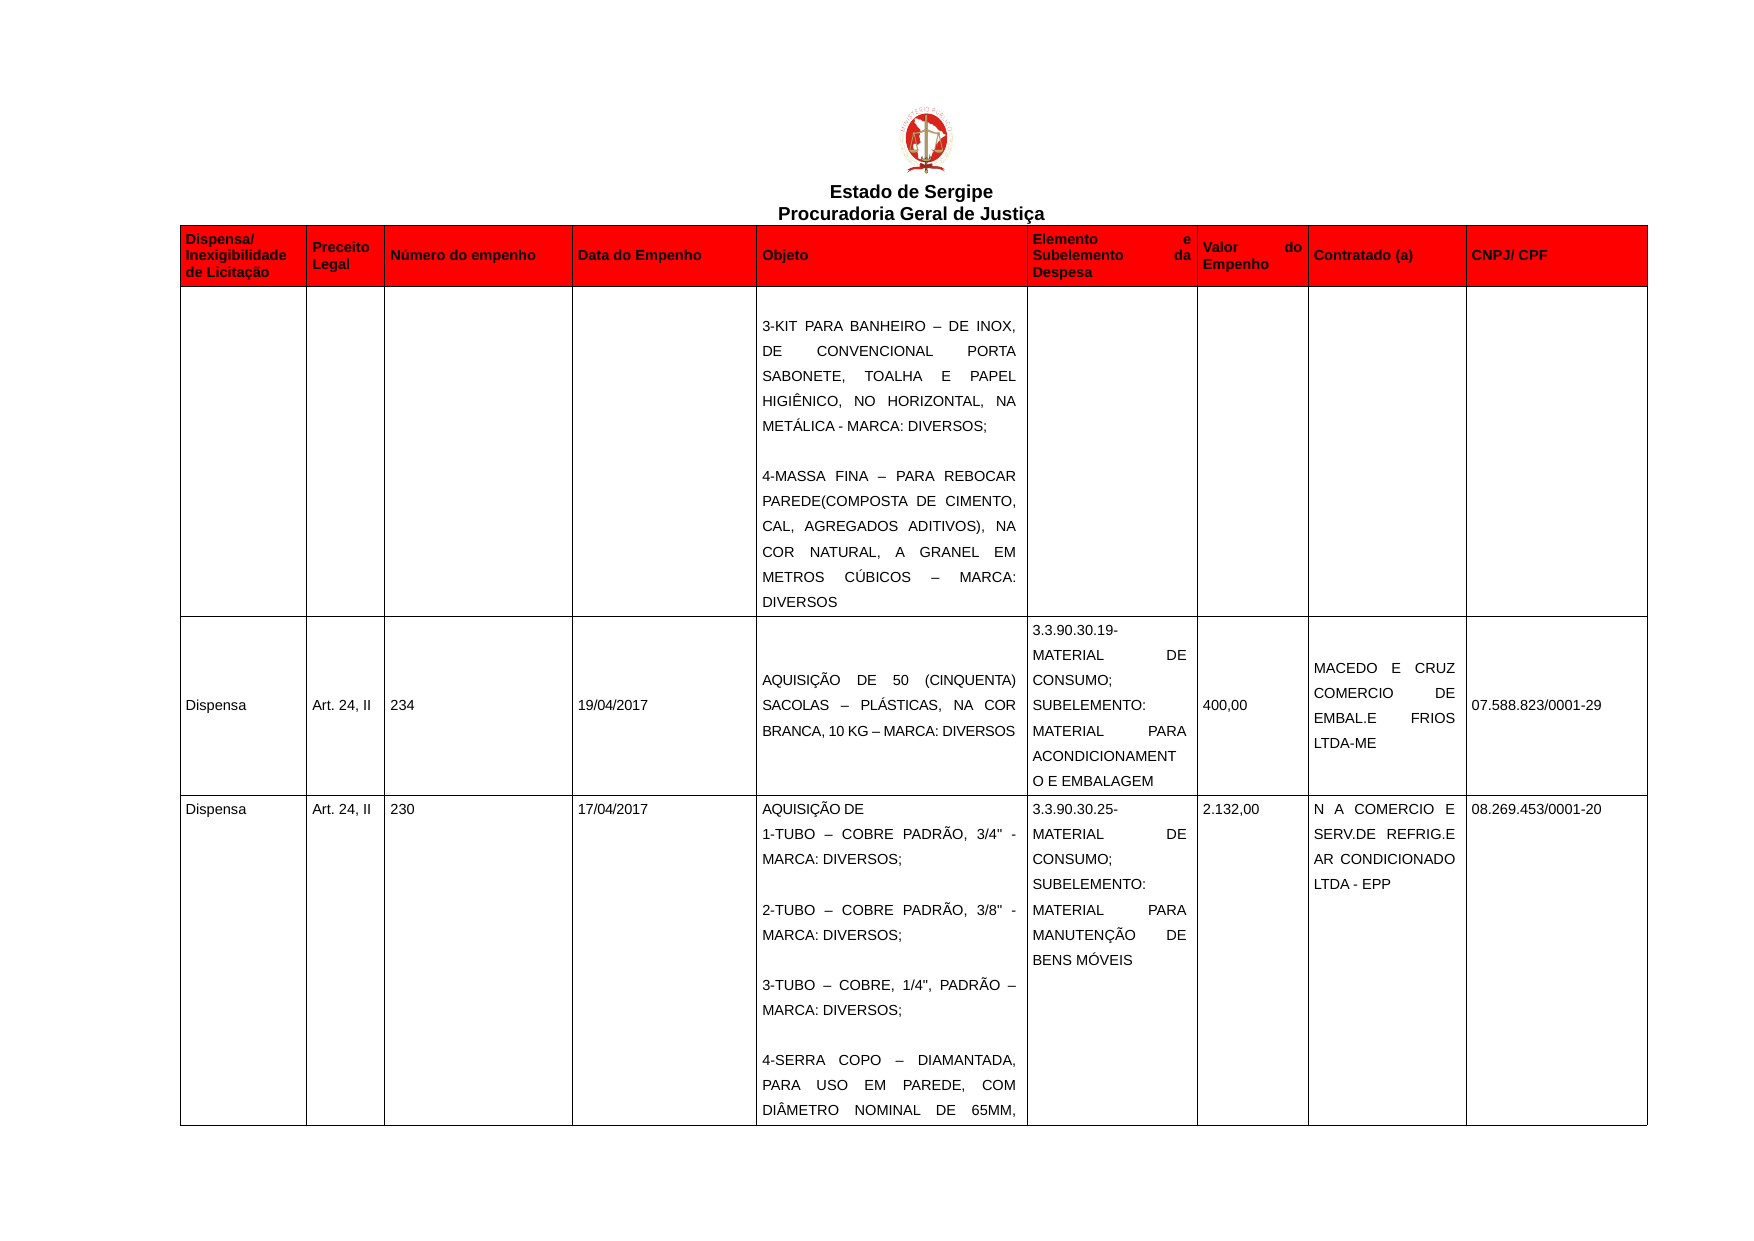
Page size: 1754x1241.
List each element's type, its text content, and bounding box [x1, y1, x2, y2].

table_cell [573, 287, 756, 616]
table_cell 08.269.453/0001-20 [1467, 796, 1647, 1124]
table_cell [385, 287, 572, 616]
table_cell Dispensa [181, 796, 306, 1124]
table_cell [1309, 287, 1466, 616]
table_header CNPJ/ CPF [1467, 226, 1647, 286]
table_header Contratado (a) [1309, 226, 1466, 286]
table_cell 2.132,00 [1198, 796, 1308, 1124]
table_cell AQUISIÇÃO DE 1-TUBO – COBRE PADRÃO, 3/4" - MARCA: DIVERSOS; 2-TUBO – COBRE PADRÃO, 3/8" - MARCA: DIVERSOS; 3-TUBO – COBRE, 1/4", PADRÃO – MARCA: DIVERSOS; 4-SERRA COPO – DIAMANTADA, PARA USO EM PAREDE, COM DIÂMETRO NOMINAL DE 65MM, [757, 796, 1027, 1124]
table_cell 3.3.90.30.19-MATERIAL DE CONSUMO; SUBELEMENTO: MATERIAL PARA ACONDICIONAMENTO E EMBALAGEM [1028, 617, 1197, 795]
table_cell 230 [385, 796, 572, 1124]
table_cell Art. 24, II [307, 796, 384, 1124]
table_cell 19/04/2017 [573, 617, 756, 795]
table_cell MACEDO E CRUZ COMERCIO DE EMBAL.E FRIOS LTDA-ME [1309, 617, 1466, 795]
table_cell [1198, 287, 1308, 616]
table_cell 234 [385, 617, 572, 795]
table_header Objeto [757, 226, 1027, 286]
table_cell [1467, 287, 1647, 616]
table_cell Art. 24, II [307, 617, 384, 795]
table_header Data do Empenho [573, 226, 756, 286]
table_cell AQUISIÇÃO DE 50 (CINQUENTA) SACOLAS – PLÁSTICAS, NA COR BRANCA, 10 KG – MARCA: DIVERSOS [757, 617, 1027, 795]
table_cell [307, 287, 384, 616]
table_cell 400,00 [1198, 617, 1308, 795]
table_header Valor do Empenho [1198, 226, 1308, 286]
table_cell [1028, 287, 1197, 616]
table_cell 17/04/2017 [573, 796, 756, 1124]
table_cell N A COMERCIO E SERV.DE REFRIG.E AR CONDICIONADO LTDA - EPP [1309, 796, 1466, 1124]
table_cell Dispensa [181, 617, 306, 795]
table_cell 3.3.90.30.25- MATERIAL DE CONSUMO; SUBELEMENTO: MATERIAL PARA MANUTENÇÃO DE BENS MÓVEIS [1028, 796, 1197, 1124]
table_header Dispensa/Inexigibilidade de Licitação [181, 226, 306, 286]
table_cell [181, 287, 306, 616]
table_cell 07.588.823/0001-29 [1467, 617, 1647, 795]
table_header Preceito Legal [307, 226, 384, 286]
table_header Elemento e Subelemento da Despesa [1028, 226, 1197, 286]
table_cell 3-KIT PARA BANHEIRO – DE INOX, DE CONVENCIONAL PORTA SABONETE, TOALHA E PAPEL HIGIÊNICO, NO HORIZONTAL, NA METÁLICA - MARCA: DIVERSOS; 4-MASSA FINA – PARA REBOCAR PAREDE(COMPOSTA DE CIMENTO, CAL, AGREGADOS ADITIVOS), NA COR NATURAL, A GRANEL EM METROS CÚBICOS – MARCA: DIVERSOS [757, 287, 1027, 616]
table_header Número do empenho [385, 226, 572, 286]
